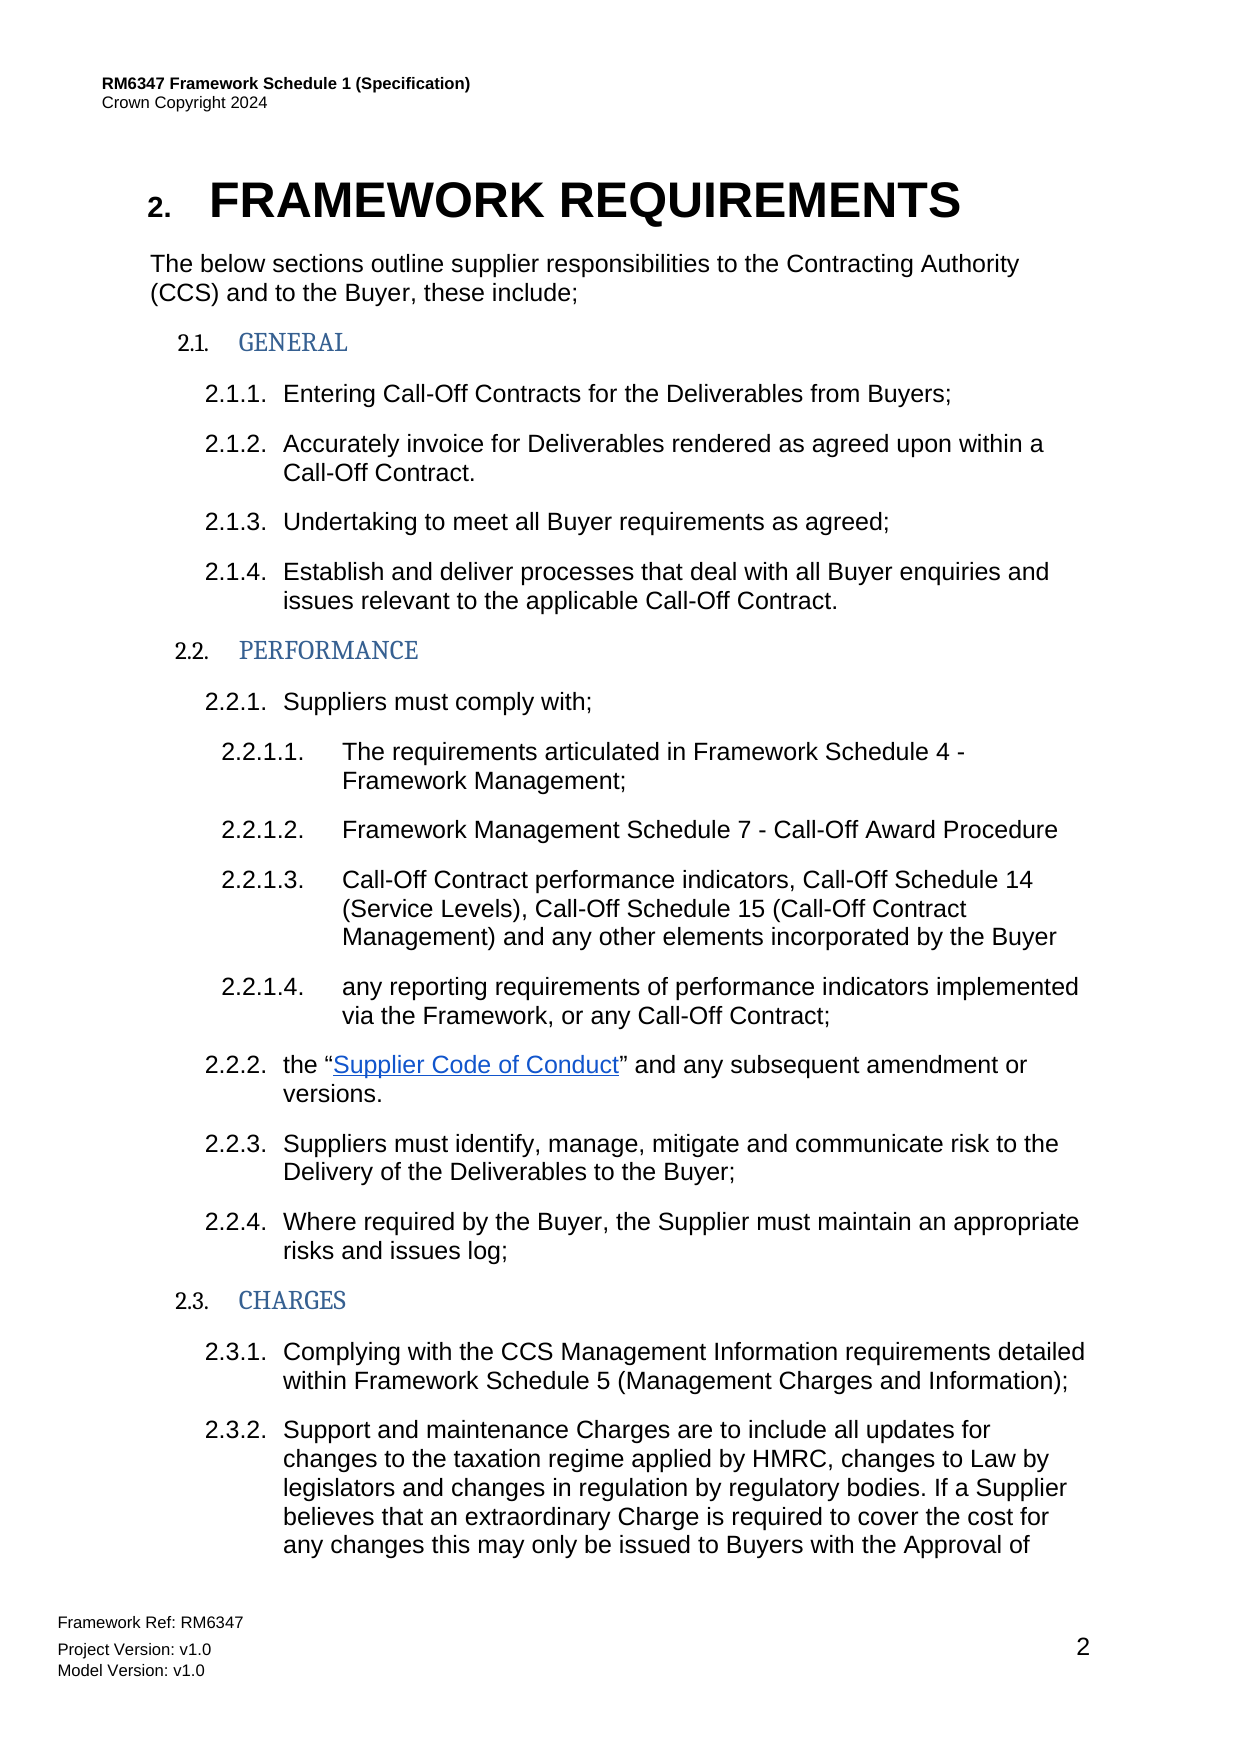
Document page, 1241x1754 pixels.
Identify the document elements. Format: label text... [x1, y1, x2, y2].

list Suppliers must identify, manage, mitigate and communicate risk to the Delivery of the Deliverables to the Buyer; [267, 1128, 1090, 1186]
list any reporting requirements of performance indicators implemented via the Framework, or any Call-Off Contract; [304, 972, 1090, 1029]
list Establish and deliver processes that deal with all Buyer enquiries and issues relevant to the applicable Call-Off Contract. [267, 557, 1090, 614]
list Undertaking to meet all Buyer requirements as agreed; [267, 507, 1090, 536]
list Framework Management Schedule 7 - Call-Off Award Procedure [304, 815, 1090, 844]
list the “Supplier Code of Conduct” and any subsequent amendment or versions. [267, 1050, 1090, 1108]
subtitle PERFORMANCE [209, 635, 1090, 666]
list Complying with the CCS Management Information requirements detailed within Framework Schedule 5 (Management Charges and Information); [267, 1337, 1090, 1395]
list Support and maintenance Charges are to include all updates for changes to the taxation regime applied by HMRC, changes to Law by legislators and changes in regulation by regulatory bodies. If a Supplier believes that an extraordinary Charge is required to cover the cost for any changes this may only be issued to Buyers with the Approval of [267, 1416, 1090, 1559]
list Call-Off Contract performance indicators, Call-Off Schedule 14 (Service Levels), Call-Off Schedule 15 (Call-Off Contract Management) and any other elements incorporated by the Buyer [304, 865, 1090, 951]
list Where required by the Buyer, the Supplier must maintain an appropriate risks and issues log; [267, 1207, 1090, 1264]
list The requirements articulated in Framework Schedule 4 - Framework Management; [304, 737, 1090, 794]
list Entering Call-Off Contracts for the Deliverables from Buyers; [267, 379, 1090, 408]
text The below sections outline supplier responsibilities to the Contracting Authority (CCS) and to the Buyer, these include; [150, 249, 1090, 307]
list Suppliers must comply with; [267, 687, 1090, 716]
list Accurately invoice for Deliverables rendered as agreed upon within a Call-Off Contract. [267, 429, 1090, 487]
subtitle GENERAL [209, 327, 1090, 359]
subtitle CHARGES [209, 1285, 1090, 1316]
subtitle FRAMEWORK REQUIREMENTS [171, 171, 1090, 228]
